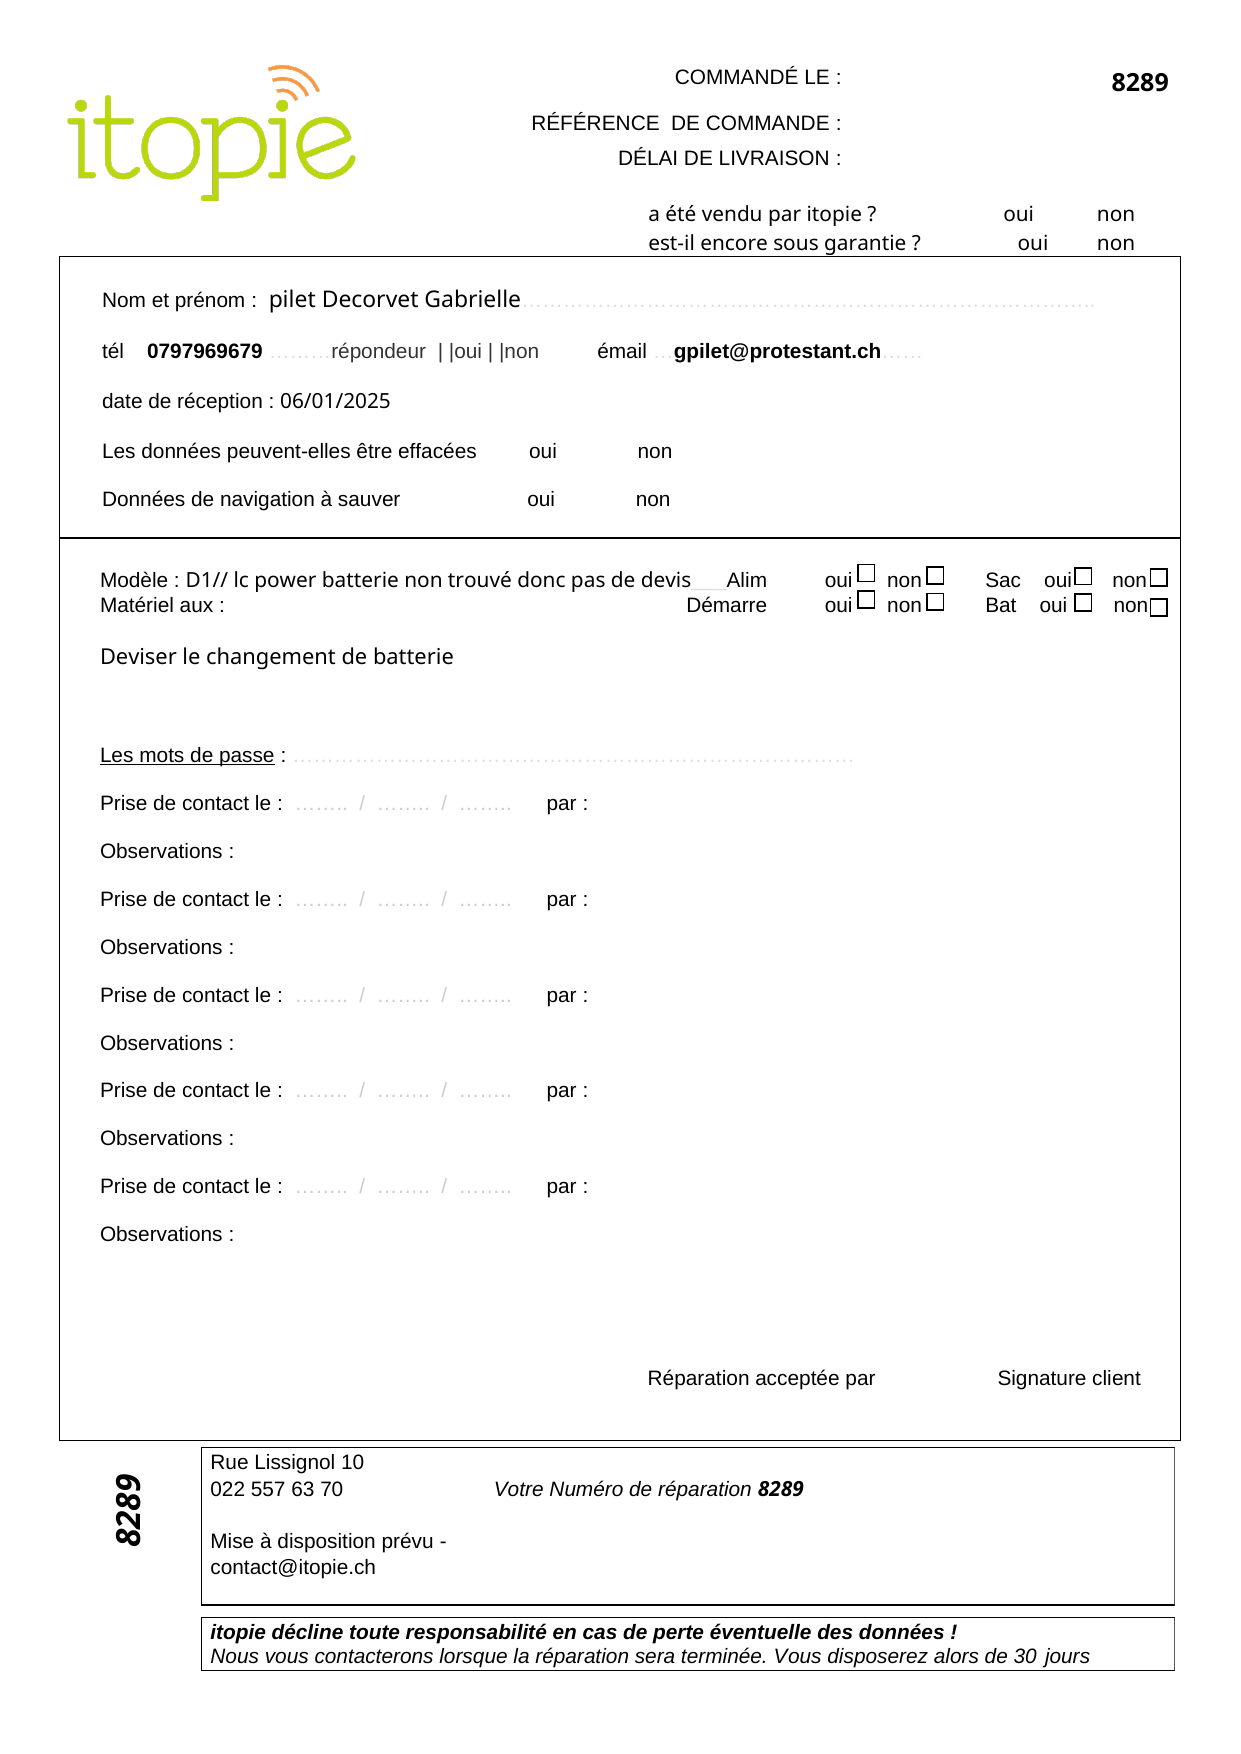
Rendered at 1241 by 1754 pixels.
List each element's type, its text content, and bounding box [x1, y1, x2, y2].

text est-il encore sous garantie ? oui non [59, 228, 1181, 256]
text Observations : [60, 836, 1180, 863]
text date de réception : 06/01/2025 [60, 383, 1180, 415]
text Matériel aux : Démarre oui non Bat oui non [60, 590, 1180, 617]
text Nom et prénom : pilet Decorvet Gabrielle……………………………………………………………………….. [60, 280, 1180, 314]
text Modèle : D1// lc power batterie non trouvé donc pas de devis Alim oui non Sac oui non [60, 562, 856, 590]
text Deviser le changement de batterie [60, 638, 1180, 671]
text Observations : [60, 931, 1180, 958]
table_cell [847, 140, 1180, 175]
table_header 8289 [59, 1441, 195, 1677]
table_cell itopie décline toute responsabilité en cas de perte éventuelle des données ! Nous vous contacterons lorsque la réparation sera terminée. Vous disposerez alors de 30 jours [195, 1611, 1180, 1677]
text Prise de contact le : …….. / …….. / …….. par : [60, 1075, 1180, 1102]
text Les données peuvent-elles être effacées oui non [60, 436, 1180, 463]
text Prise de contact le : …….. / …….. / …….. par : [60, 1171, 1180, 1198]
table_header Rue Lissignol 10 022 557 63 70 Votre Numéro de réparation 8289 Mise à disposition prévu - contact@itopie.ch [195, 1441, 1180, 1611]
text Prise de contact le : …….. / …….. / …….. par : [60, 883, 1180, 911]
picture [67, 65, 356, 201]
text Observations : [60, 1027, 1180, 1054]
text Prise de contact le : …….. / …….. / …….. par : [60, 788, 1180, 815]
table_cell DÉLAI DE LIVRAISON : [490, 140, 847, 175]
text a été vendu par itopie ? oui non [59, 199, 1181, 228]
text Observations : [60, 1219, 1180, 1246]
text Réparation acceptée par Signature client [60, 1363, 1180, 1390]
text Données de navigation à sauver oui non [60, 484, 1180, 511]
table_cell [847, 105, 1180, 140]
table_header COMMANDÉ LE : [490, 59, 847, 104]
text Prise de contact le : …….. / …….. / …….. par : [60, 979, 1180, 1006]
text Observations : [60, 1123, 1180, 1150]
text tél 0797969679 ………répondeur | |oui | |non émail …gpilet@protestant.ch…… [60, 335, 1180, 362]
table_header 8289 [847, 59, 1180, 104]
text Les mots de passe : ……………………………………………………………………… [60, 740, 1180, 767]
table_cell RÉFÉRENCE DE COMMANDE : [490, 105, 847, 140]
text Modèle : D1// lc power batterie non trouvé donc pas de devis Alim oui non Sac oui non [948, 562, 1180, 590]
